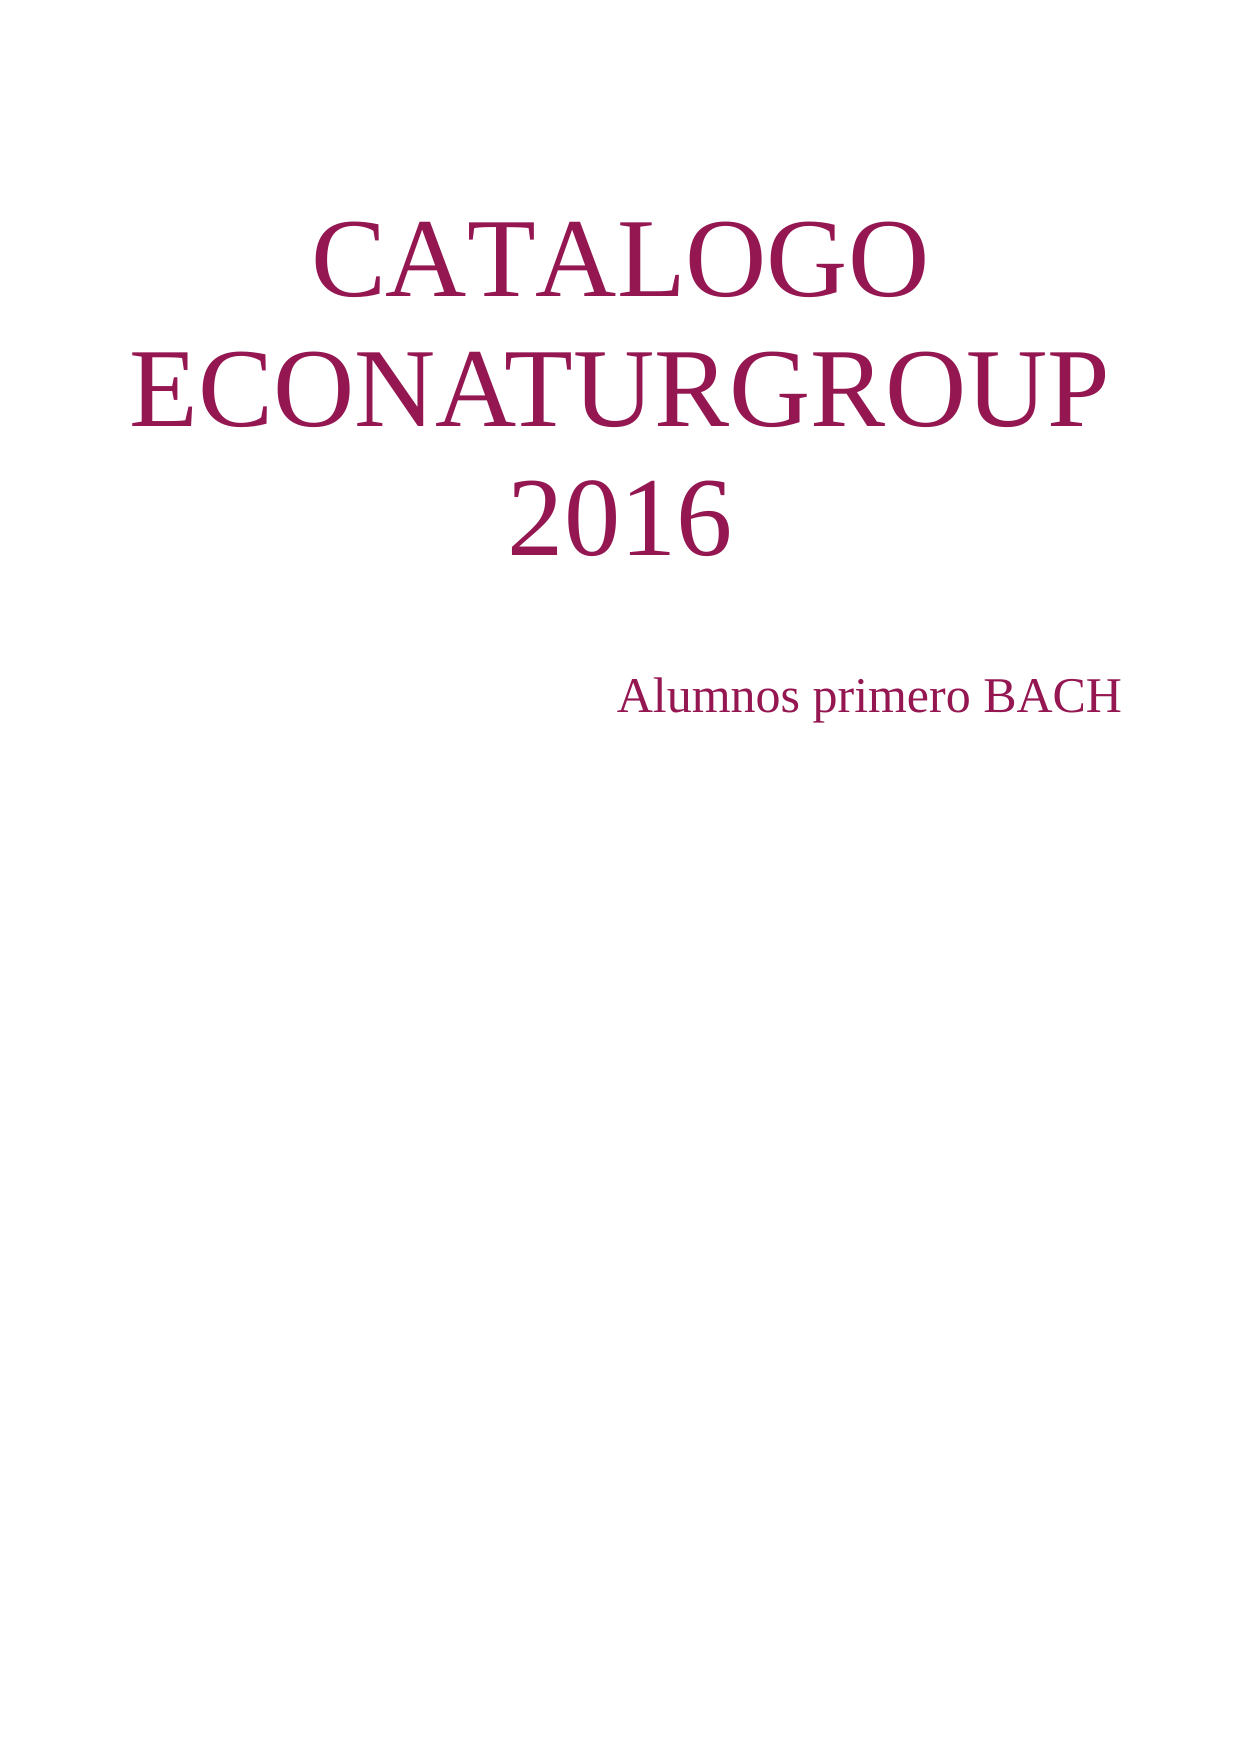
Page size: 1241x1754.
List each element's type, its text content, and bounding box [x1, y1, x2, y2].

text Alumnos primero BACH [118, 666, 1122, 724]
text ECONATURGROUP 2016 [118, 321, 1122, 580]
text CATALOGO [118, 192, 1122, 321]
